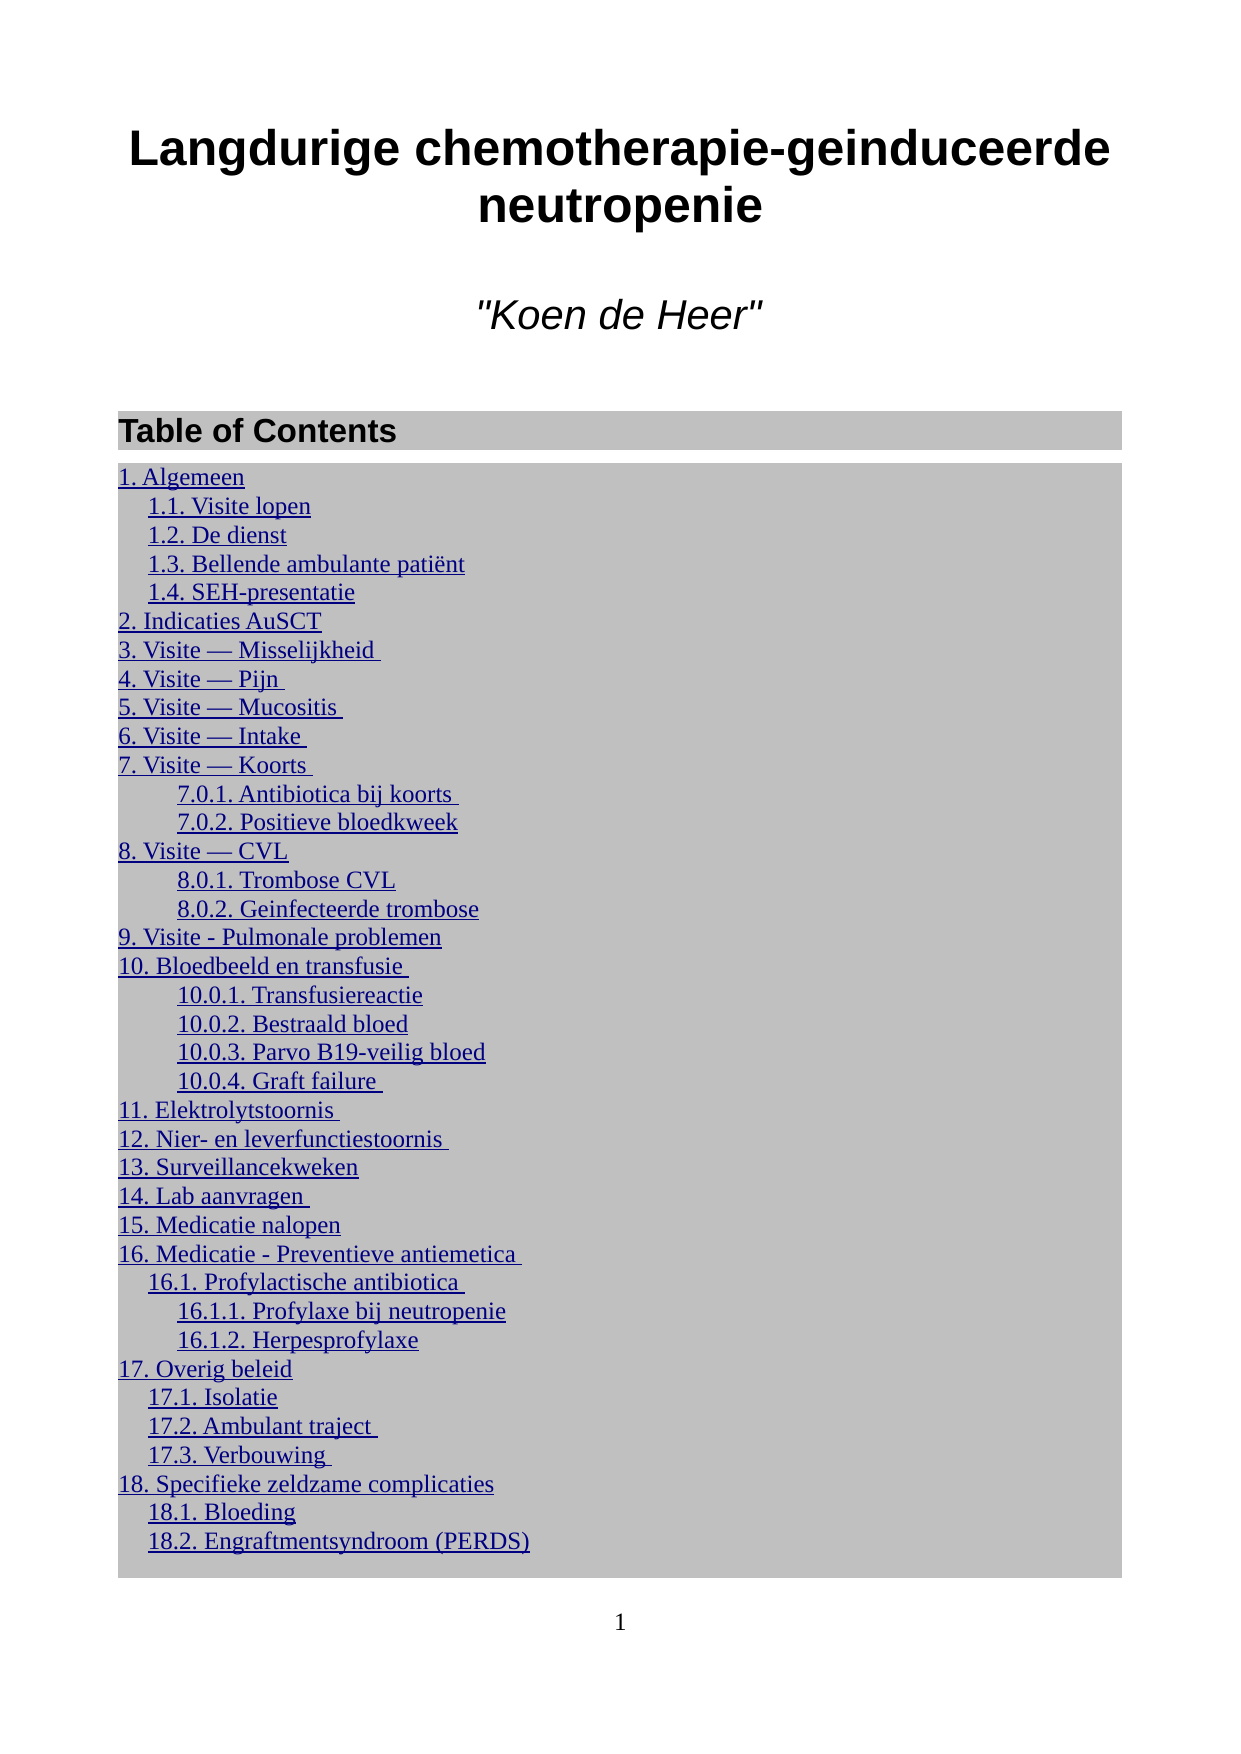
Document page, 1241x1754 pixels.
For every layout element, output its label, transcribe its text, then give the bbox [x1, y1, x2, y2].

text 10.0.4. Graft failure [177, 1066, 1122, 1095]
text 10.0.1. Transfusiereactie [177, 980, 1122, 1009]
text 4. Visite — Pijn [118, 664, 1122, 692]
text 1. Algemeen [118, 462, 1122, 491]
text 17. Overig beleid [118, 1354, 1122, 1382]
text 6. Visite — Intake [118, 721, 1122, 750]
text 15. Medicatie nalopen [118, 1210, 1122, 1239]
text 13. Surveillancekweken [118, 1152, 1122, 1181]
text 11. Elektrolytstoornis [118, 1095, 1122, 1124]
text 16. Medicatie - Preventieve antiemetica [118, 1239, 1122, 1267]
text 16.1. Profylactische antibiotica [148, 1267, 1122, 1296]
text 7. Visite — Koorts [118, 750, 1122, 779]
text 10.0.2. Bestraald bloed [177, 1009, 1122, 1037]
text 1.3. Bellende ambulante patiënt [148, 549, 1122, 577]
subtitle Table of Contents [118, 411, 1122, 450]
text 9. Visite - Pulmonale problemen [118, 922, 1122, 951]
text 17.3. Verbouwing [148, 1440, 1122, 1469]
text 16.1.2. Herpesprofylaxe [177, 1325, 1122, 1354]
text 17.1. Isolatie [148, 1382, 1122, 1411]
text 3. Visite — Misselijkheid [118, 635, 1122, 664]
text 17.2. Ambulant traject [148, 1411, 1122, 1440]
subtitle "Koen de Heer" [118, 291, 1122, 338]
text 1.1. Visite lopen [148, 491, 1122, 520]
text 10.0.3. Parvo B19-veilig bloed [177, 1037, 1122, 1066]
text 12. Nier- en leverfunctiestoornis [118, 1124, 1122, 1152]
text 8.0.2. Geinfecteerde trombose [177, 894, 1122, 922]
text 18.1. Bloeding [148, 1497, 1122, 1526]
text 18. Specifieke zeldzame complicaties [118, 1469, 1122, 1497]
text 7.0.1. Antibiotica bij koorts [177, 779, 1122, 807]
text 8. Visite — CVL [118, 836, 1122, 865]
text 10. Bloedbeeld en transfusie [118, 951, 1122, 980]
text 1.4. SEH-presentatie [148, 577, 1122, 606]
text 7.0.2. Positieve bloedkweek [177, 807, 1122, 836]
text 2. Indicaties AuSCT [118, 606, 1122, 635]
text 5. Visite — Mucositis [118, 692, 1122, 721]
text 16.1.1. Profylaxe bij neutropenie [177, 1296, 1122, 1325]
text 14. Lab aanvragen [118, 1181, 1122, 1210]
title Langdurige chemotherapie-geinduceerde neutropenie [118, 118, 1122, 233]
text 1.2. De dienst [148, 520, 1122, 549]
text 8.0.1. Trombose CVL [177, 865, 1122, 894]
text 18.2. Engraftmentsyndroom (PERDS) [148, 1526, 1122, 1555]
